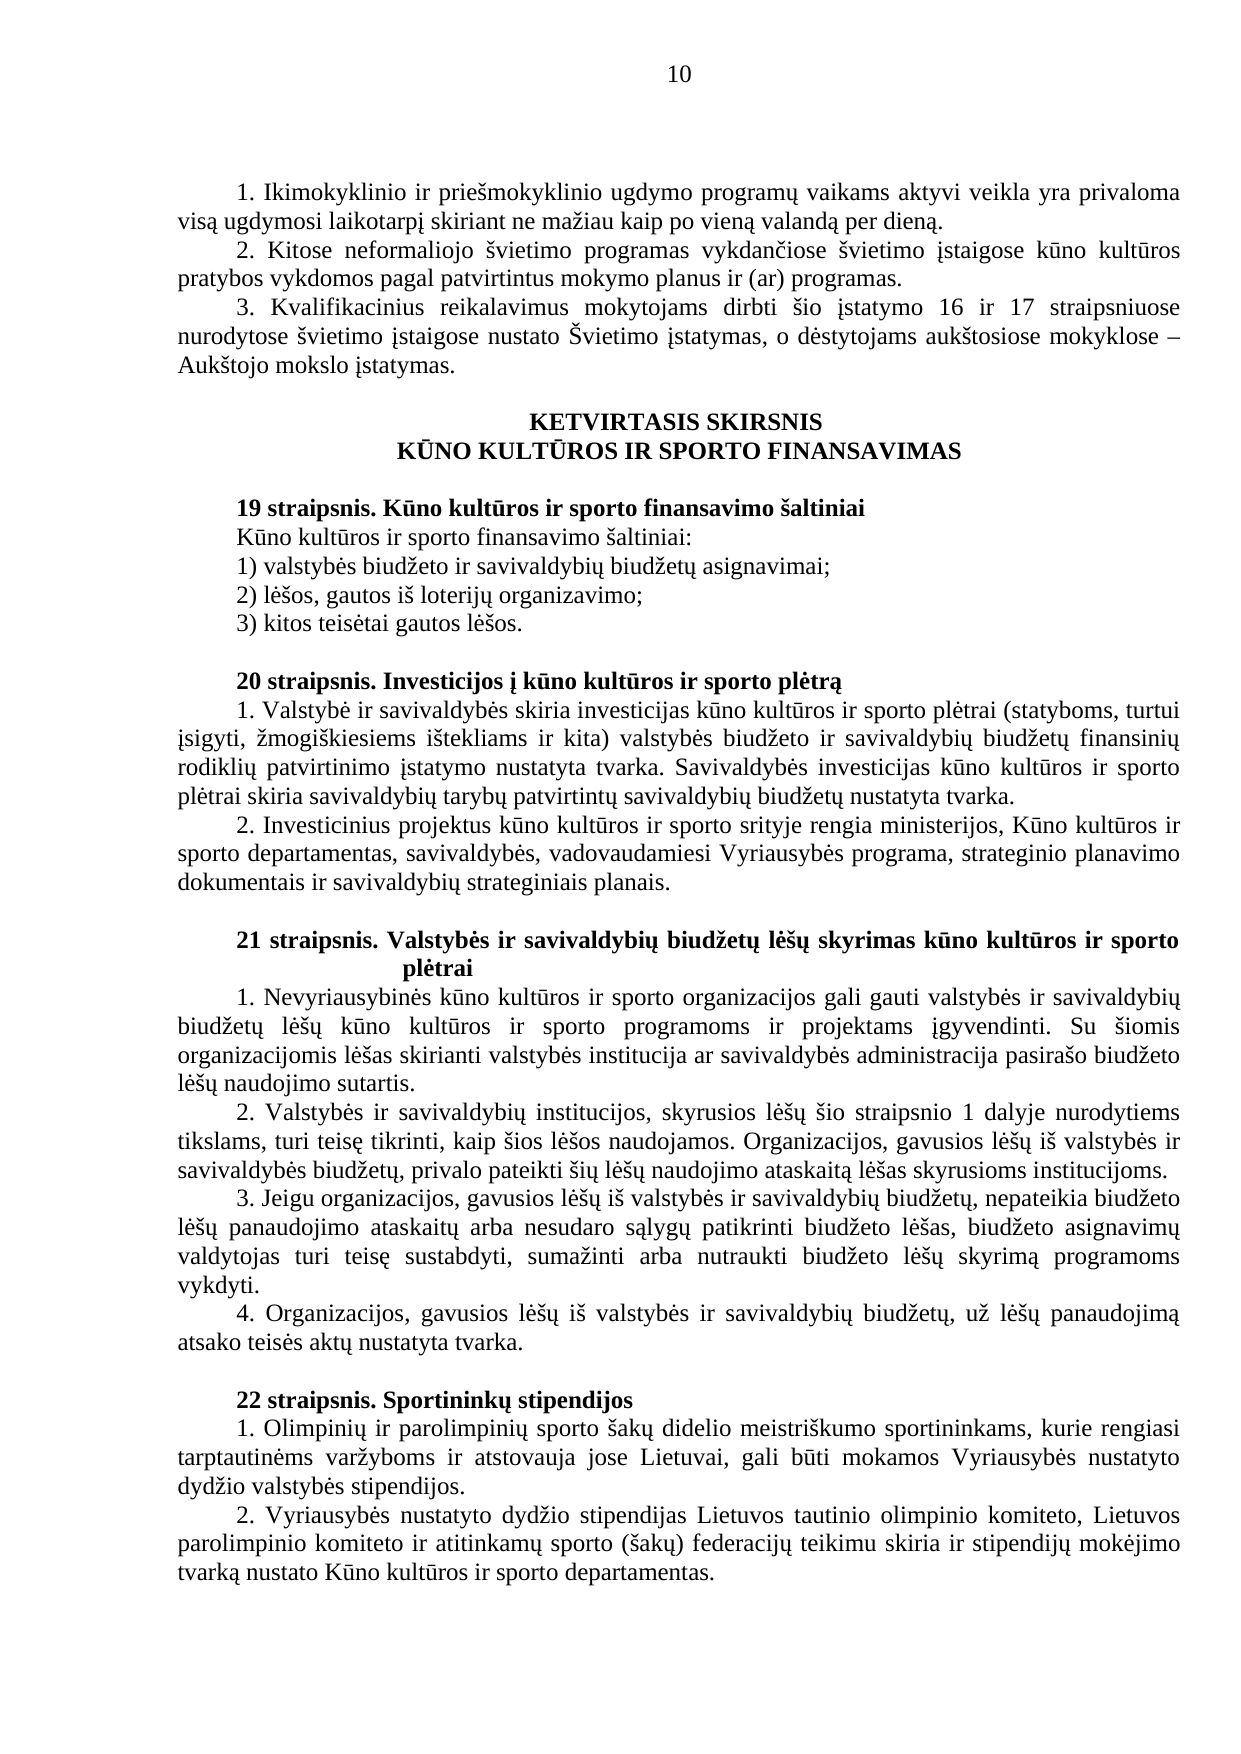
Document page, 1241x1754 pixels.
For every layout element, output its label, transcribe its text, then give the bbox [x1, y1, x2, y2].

text KETVIRTASIS SKIRSNIS [177, 407, 1181, 436]
text 20 straipsnis. Investicijos į kūno kultūros ir sporto plėtrą [177, 666, 1181, 695]
text 2. Kitose neformaliojo švietimo programas vykdančiose švietimo įstaigose kūno kultūros pratybos vykdomos pagal patvirtintus mokymo planus ir (ar) programas. [177, 235, 1181, 292]
text Kūno kultūros ir sporto finansavimo šaltiniai: [177, 522, 1181, 551]
text 2. Investicinius projektus kūno kultūros ir sporto srityje rengia ministerijos, Kūno kultūros ir sporto departamentas, savivaldybės, vadovaudamiesi Vyriausybės programa, strateginio planavimo dokumentais ir savivaldybių strateginiais planais. [177, 810, 1181, 896]
text 2) lėšos, gautos iš loterijų organizavimo; [177, 580, 1181, 608]
text 22 straipsnis. Sportininkų stipendijos [177, 1385, 1181, 1413]
text 2. Valstybės ir savivaldybių institucijos, skyrusios lėšų šio straipsnio 1 dalyje nurodytiems tikslams, turi teisę tikrinti, kaip šios lėšos naudojamos. Organizacijos, gavusios lėšų iš valstybės ir savivaldybės biudžetų, privalo pateikti šių lėšų naudojimo ataskaitą lėšas skyrusioms institucijoms. [177, 1097, 1181, 1183]
text 21 straipsnis. Valstybės ir savivaldybių biudžetų lėšų skyrimas kūno kultūros ir sporto plėtrai [236, 925, 1181, 982]
text 19 straipsnis. Kūno kultūros ir sporto finansavimo šaltiniai [177, 493, 1181, 522]
text 3) kitos teisėtai gautos lėšos. [177, 608, 1181, 637]
text 1. Ikimokyklinio ir priešmokyklinio ugdymo programų vaikams aktyvi veikla yra privaloma visą ugdymosi laikotarpį skiriant ne mažiau kaip po vieną valandą per dieną. [177, 177, 1181, 235]
text 1. Olimpinių ir parolimpinių sporto šakų didelio meistriškumo sportininkams, kurie rengiasi tarptautinėms varžyboms ir atstovauja jose Lietuvai, gali būti mokamos Vyriausybės nustatyto dydžio valstybės stipendijos. [177, 1413, 1181, 1500]
text 3. Kvalifikacinius reikalavimus mokytojams dirbti šio įstatymo 16 ir 17 straipsniuose nurodytose švietimo įstaigose nustato Švietimo įstatymas, o dėstytojams aukštosiose mokyklose – Aukštojo mokslo įstatymas. [177, 292, 1181, 378]
text 1. Nevyriausybinės kūno kultūros ir sporto organizacijos gali gauti valstybės ir savivaldybių biudžetų lėšų kūno kultūros ir sporto programoms ir projektams įgyvendinti. Su šiomis organizacijomis lėšas skirianti valstybės institucija ar savivaldybės administracija pasirašo biudžeto lėšų naudojimo sutartis. [177, 982, 1181, 1097]
text 1. Valstybė ir savivaldybės skiria investicijas kūno kultūros ir sporto plėtrai (statyboms, turtui įsigyti, žmogiškiesiems ištekliams ir kita) valstybės biudžeto ir savivaldybių biudžetų finansinių rodiklių patvirtinimo įstatymo nustatyta tvarka. Savivaldybės investicijas kūno kultūros ir sporto plėtrai skiria savivaldybių tarybų patvirtintų savivaldybių biudžetų nustatyta tvarka. [177, 695, 1181, 810]
text KŪNO KULTŪROS IR SPORTO FINANSAVIMAS [177, 436, 1181, 465]
text 3. Jeigu organizacijos, gavusios lėšų iš valstybės ir savivaldybių biudžetų, nepateikia biudžeto lėšų panaudojimo ataskaitų arba nesudaro sąlygų patikrinti biudžeto lėšas, biudžeto asignavimų valdytojas turi teisę sustabdyti, sumažinti arba nutraukti biudžeto lėšų skyrimą programoms vykdyti. [177, 1183, 1181, 1298]
text 1) valstybės biudžeto ir savivaldybių biudžetų asignavimai; [177, 551, 1181, 580]
text 4. Organizacijos, gavusios lėšų iš valstybės ir savivaldybių biudžetų, už lėšų panaudojimą atsako teisės aktų nustatyta tvarka. [177, 1298, 1181, 1356]
text 2. Vyriausybės nustatyto dydžio stipendijas Lietuvos tautinio olimpinio komiteto, Lietuvos parolimpinio komiteto ir atitinkamų sporto (šakų) federacijų teikimu skiria ir stipendijų mokėjimo tvarką nustato Kūno kultūros ir sporto departamentas. [177, 1500, 1181, 1586]
